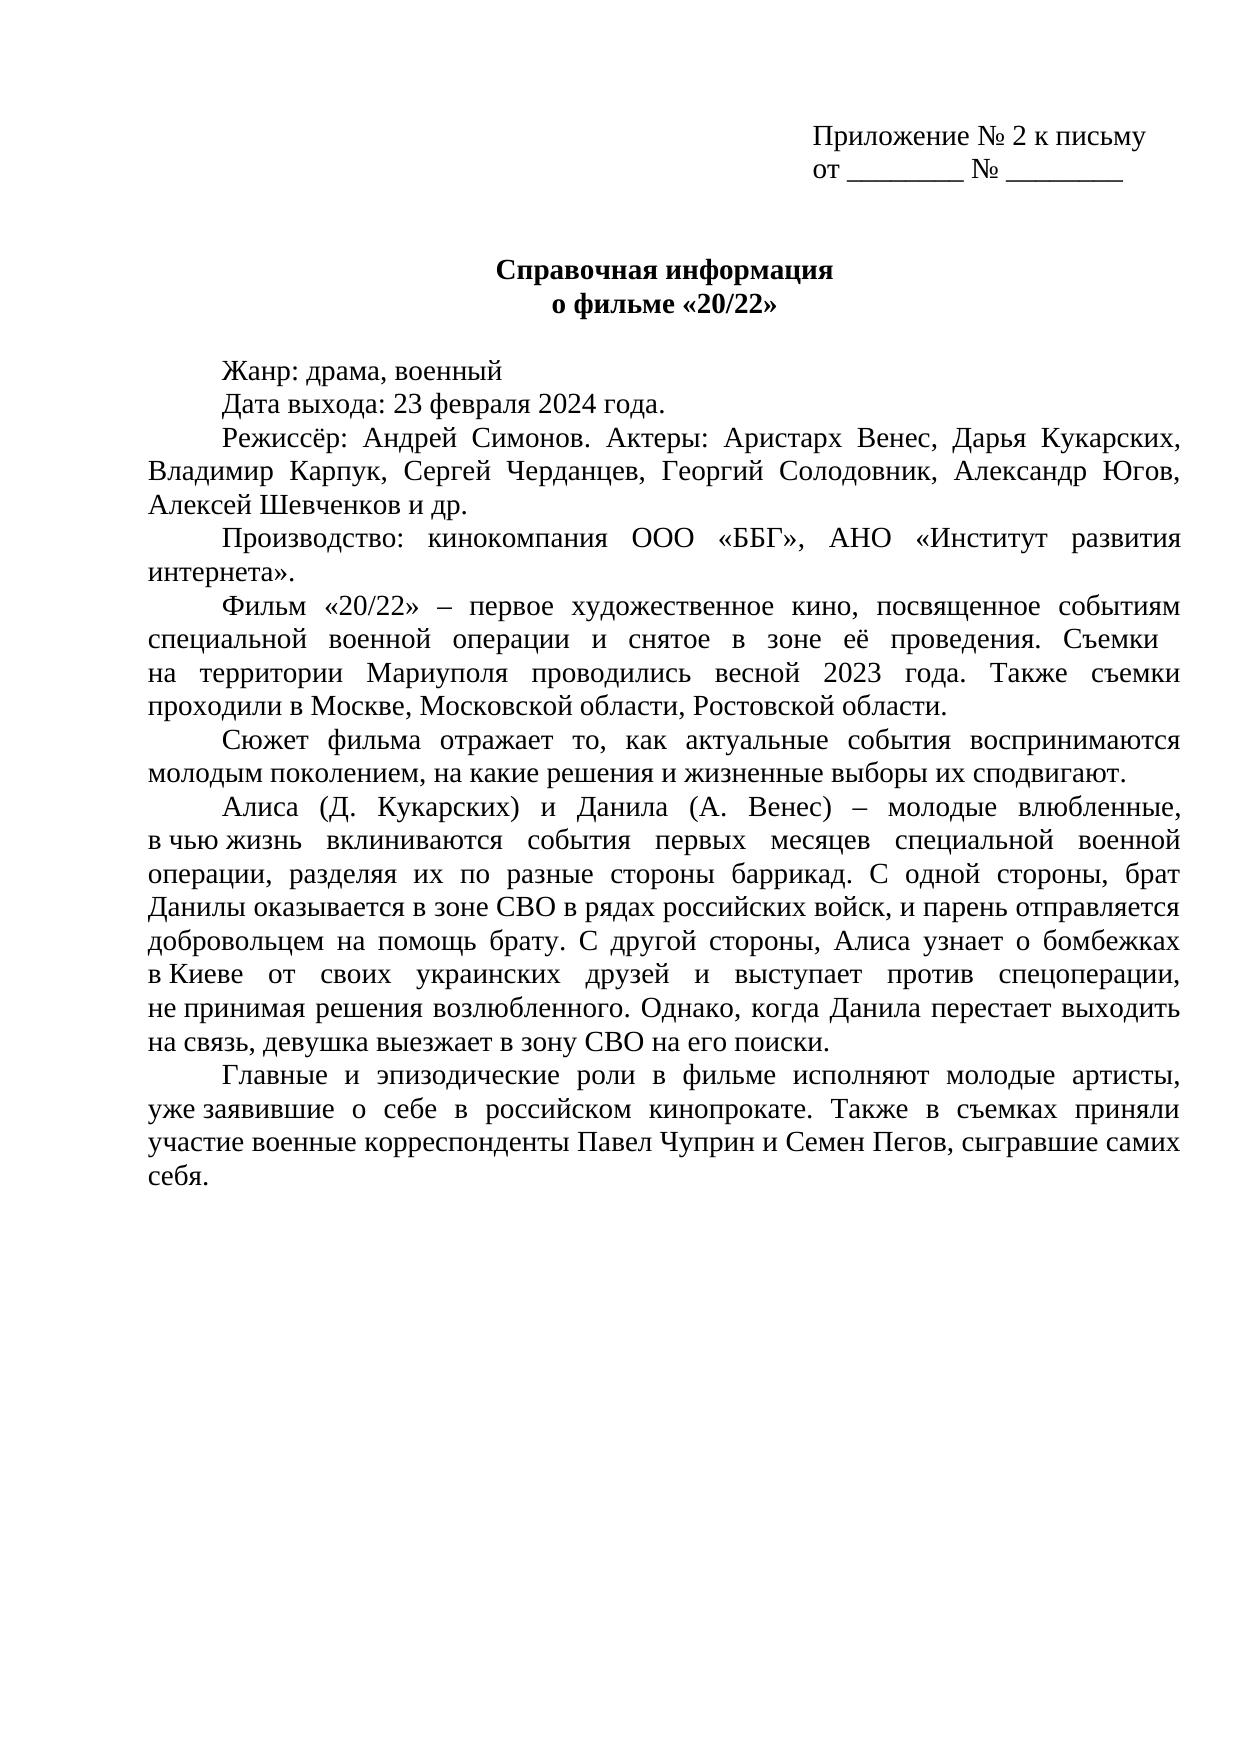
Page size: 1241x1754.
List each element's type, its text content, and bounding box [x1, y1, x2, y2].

text Главные и эпизодические роли в фильме исполняют молодые артисты, уже заявившие о себе в российском кинопрокате. Также в съемках приняли участие военные корреспонденты Павел Чуприн и Семен Пегов, сыгравшие самих себя. [148, 1057, 1181, 1191]
text от ________ № ________ [148, 152, 1181, 185]
list Дата выхода: 23 февраля 2024 года. [148, 386, 1181, 420]
text Приложение № 2 к письму [148, 118, 1181, 152]
text Производство: кинокомпания ООО «ББГ», АНО «Институт развития интернета». [148, 521, 1181, 588]
list Режиссёр: Андрей Симонов. Актеры: Аристарх Венес, Дарья Кукарских, Владимир Карпук, Сергей Черданцев, Георгий Солодовник, Александр Югов, Алексей Шевченков и др. [148, 420, 1181, 521]
text Фильм «20/22» – первое художественное кино, посвященное событиям специальной военной операции и снятое в зоне её проведения. Съемки на территории Мариуполя проводились весной 2023 года. Также съемки проходили в Москве, Московской области, Ростовской области. [148, 588, 1181, 722]
text о фильме «20/22» [148, 286, 1181, 319]
text Сюжет фильма отражает то, как актуальные события воспринимаются молодым поколением, на какие решения и жизненные выборы их сподвигают. [148, 722, 1181, 789]
text Алиса (Д. Кукарских) и Данила (А. Венес) – молодые влюбленные, в чью жизнь вклиниваются события первых месяцев специальной военной операции, разделяя их по разные стороны баррикад. С одной стороны, брат Данилы оказывается в зоне СВО в рядах российских войск, и парень отправляется добровольцем на помощь брату. С другой стороны, Алиса узнает о бомбежках в Киеве от своих украинских друзей и выступает против спецоперации, не принимая решения возлюбленного. Однако, когда Данила перестает выходить на связь, девушка выезжает в зону СВО на его поиски. [148, 789, 1181, 1057]
list Жанр: драма, военный [148, 353, 1181, 386]
text Справочная информация [148, 252, 1181, 286]
